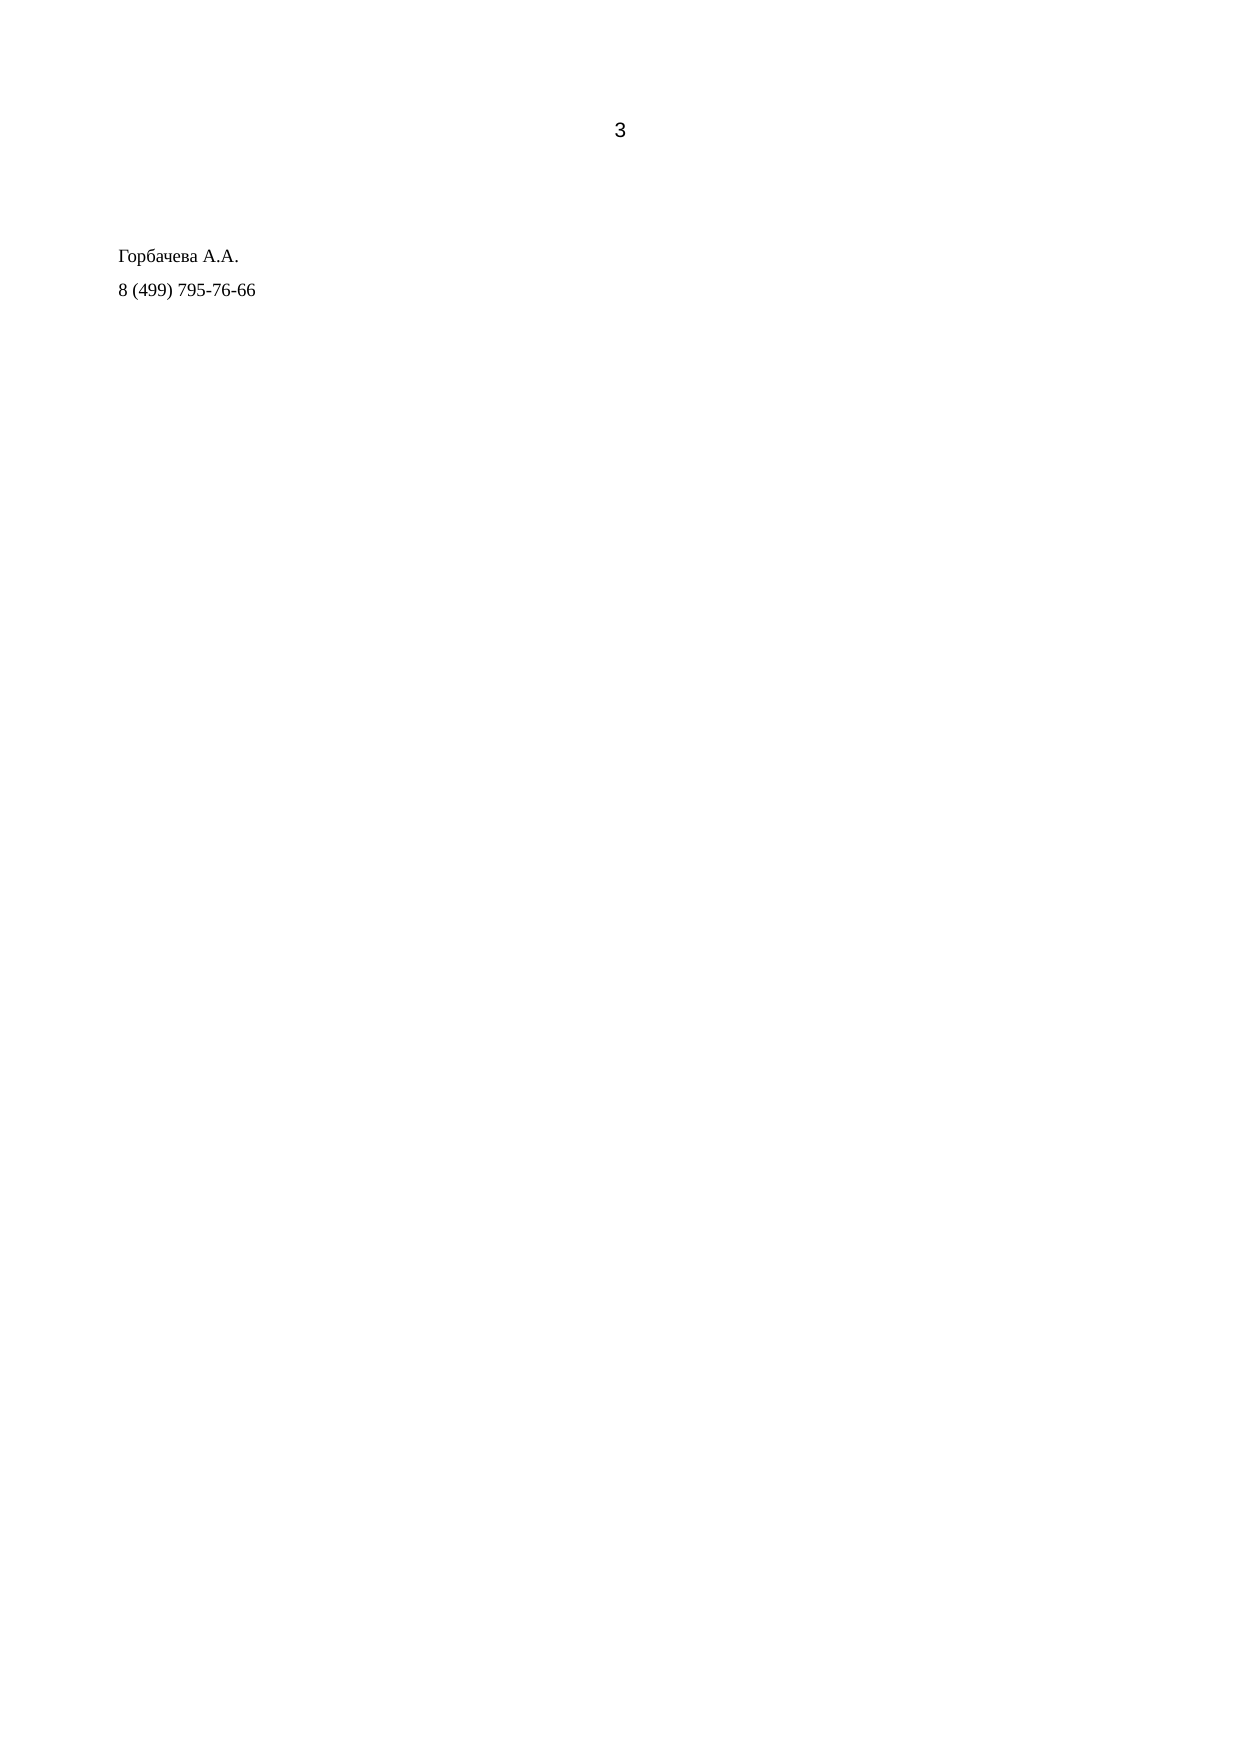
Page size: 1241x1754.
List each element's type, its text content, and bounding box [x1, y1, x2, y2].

text Горбачева А.А. [118, 245, 1122, 266]
text 8 (499) 795-76-66 [118, 279, 1122, 300]
